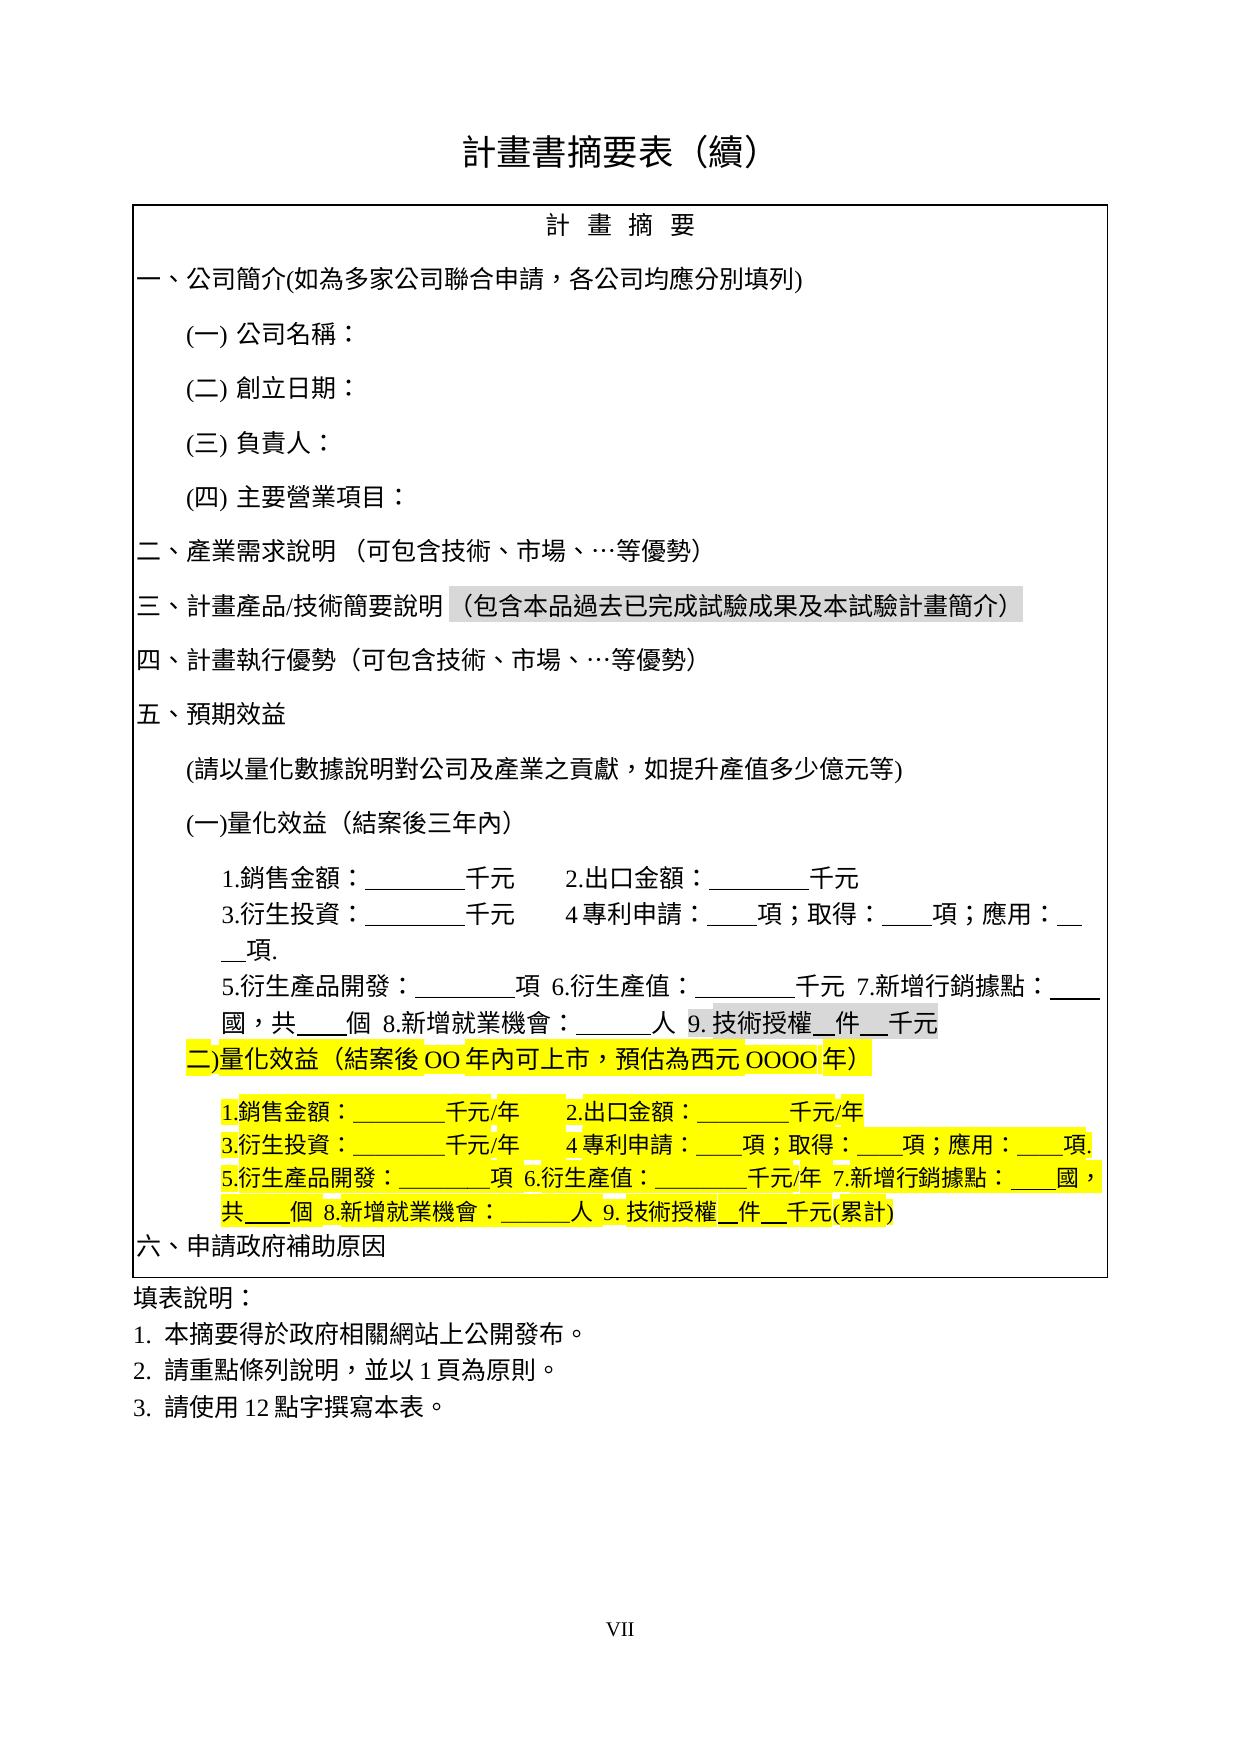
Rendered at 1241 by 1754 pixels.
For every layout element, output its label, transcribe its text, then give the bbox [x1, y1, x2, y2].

text 2. 請重點條列說明，並以1頁為原則。 [133, 1351, 1107, 1387]
text 填表說明： [133, 1278, 1107, 1314]
table_header 計 畫 摘 要 公司簡介(如為多家公司聯合申請，各公司均應分別填列) (一) 公司名稱： (二) 創立日期： (三) 負責人： (四) 主要營業項目： 產業需求說明 （可包含技術、市場、…等優勢） 計畫產品/技術簡要說明 （包含本品過去已完成試驗成果及本試驗計畫簡介） 計畫執行優勢（可包含技術、市場、…等優勢） 預期效益 (請以量化數據說明對公司及產業之貢獻，如提升產值多少億元等) (一)量化效益（結案後三年內） 1.銷售金額：＿＿＿＿千元 2.出口金額：＿＿＿＿千元 3.衍生投資：＿＿＿＿千元 4專利申請：＿＿項；取得：＿＿項；應用：＿＿項. 5.衍生產品開發：＿＿＿＿項 6.衍生產值：＿＿＿＿千元 7.新增行銷據點： 國，共 個 8.新增就業機會：＿＿＿人 9. 技術授權 件 千元 二)量化效益（結案後OO年內可上市，預估為西元OOOO年） 1.銷售金額：＿＿＿＿千元/年 2.出口金額：＿＿＿＿千元/年 3.衍生投資：＿＿＿＿千元/年 4專利申請：＿＿項；取得：＿＿項；應用：＿＿項. 5.衍生產品開發：＿＿＿＿項 6.衍生產值：＿＿＿＿千元/年 7.新增行銷據點： 國，共 個 8.新增就業機會：＿＿＿人 9. 技術授權 件 千元(累計) 申請政府補助原因 [134, 206, 1107, 1277]
text 1. 本摘要得於政府相關網站上公開發布。 [133, 1314, 1107, 1351]
text 計畫書摘要表（續） [133, 124, 1107, 175]
text 3. 請使用12點字撰寫本表。 [133, 1387, 1107, 1423]
